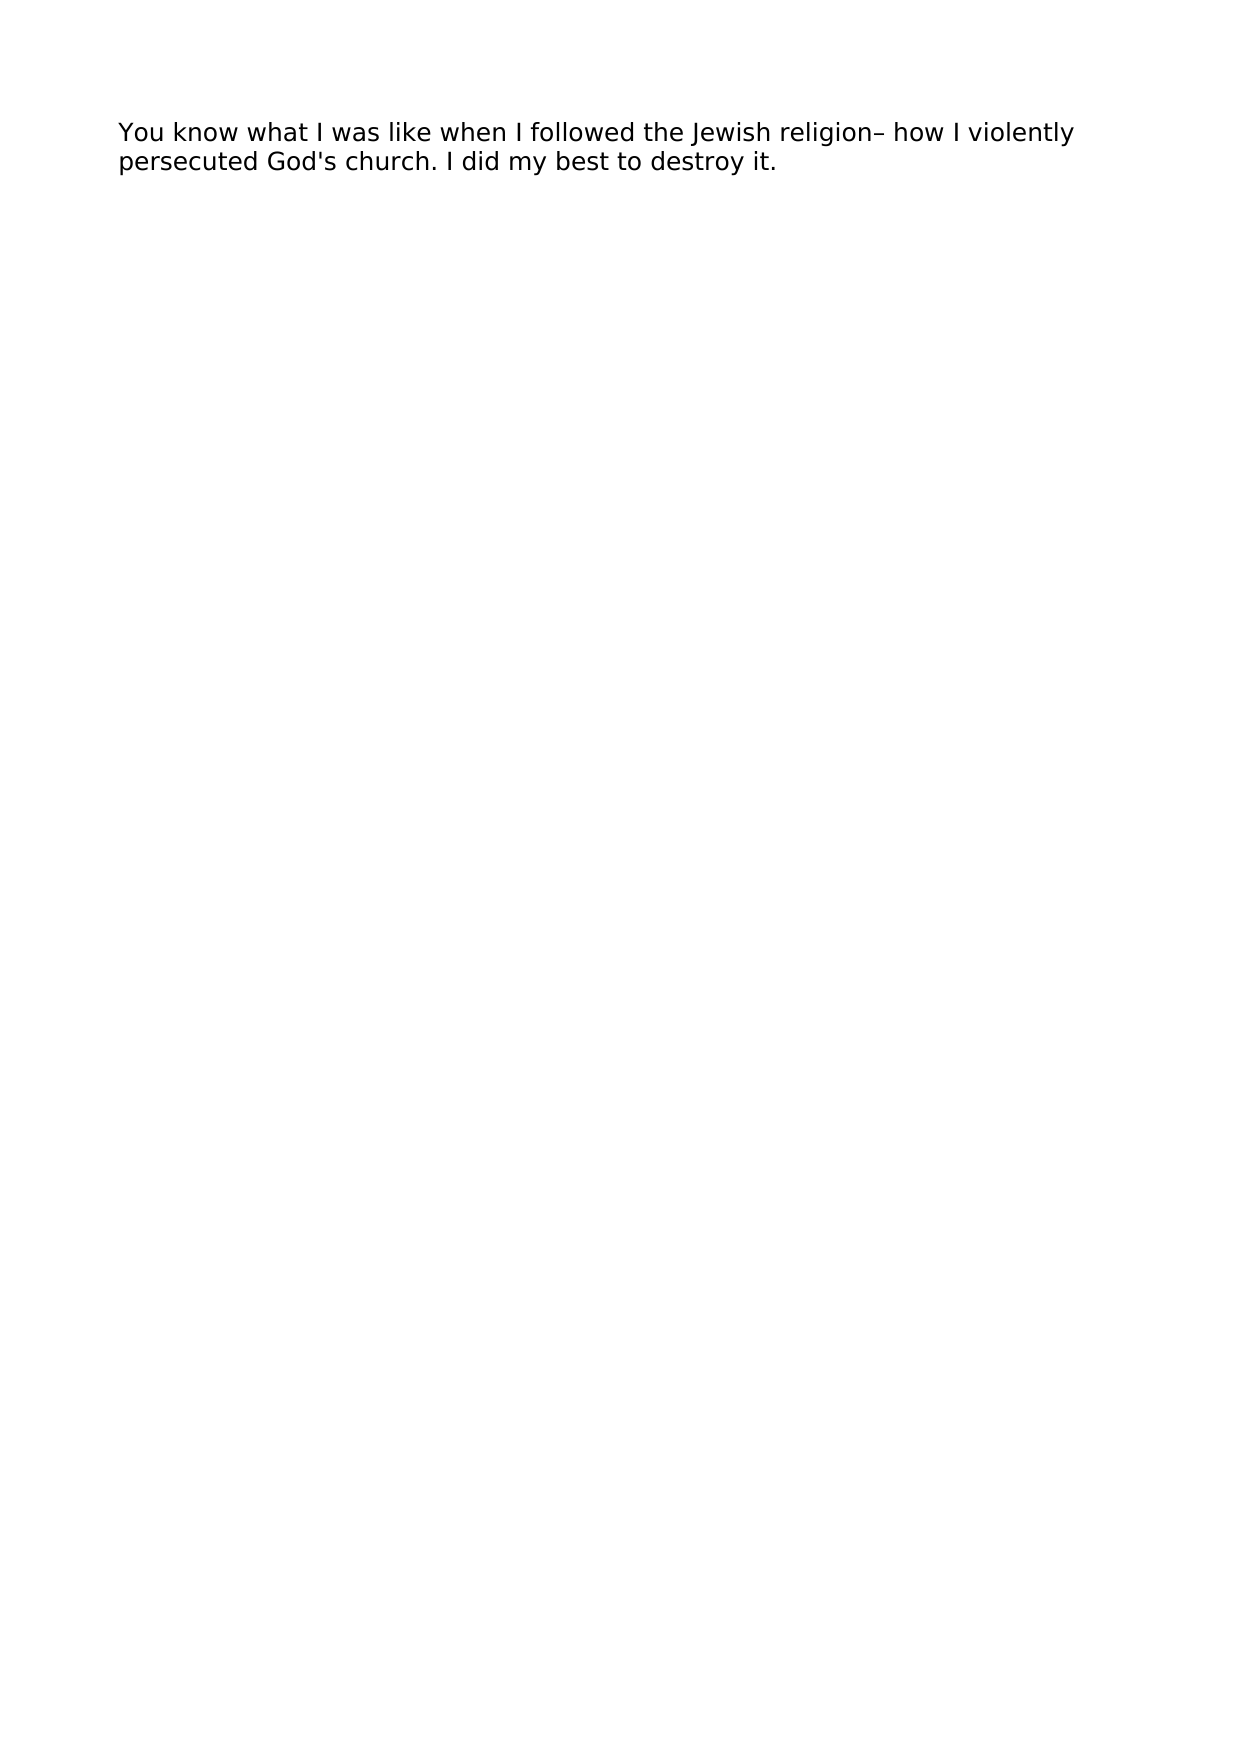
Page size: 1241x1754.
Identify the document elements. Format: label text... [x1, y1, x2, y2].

text You know what I was like when I followed the Jewish religion– how I violently persecuted God's church. I did my best to destroy it. [118, 118, 1122, 176]
